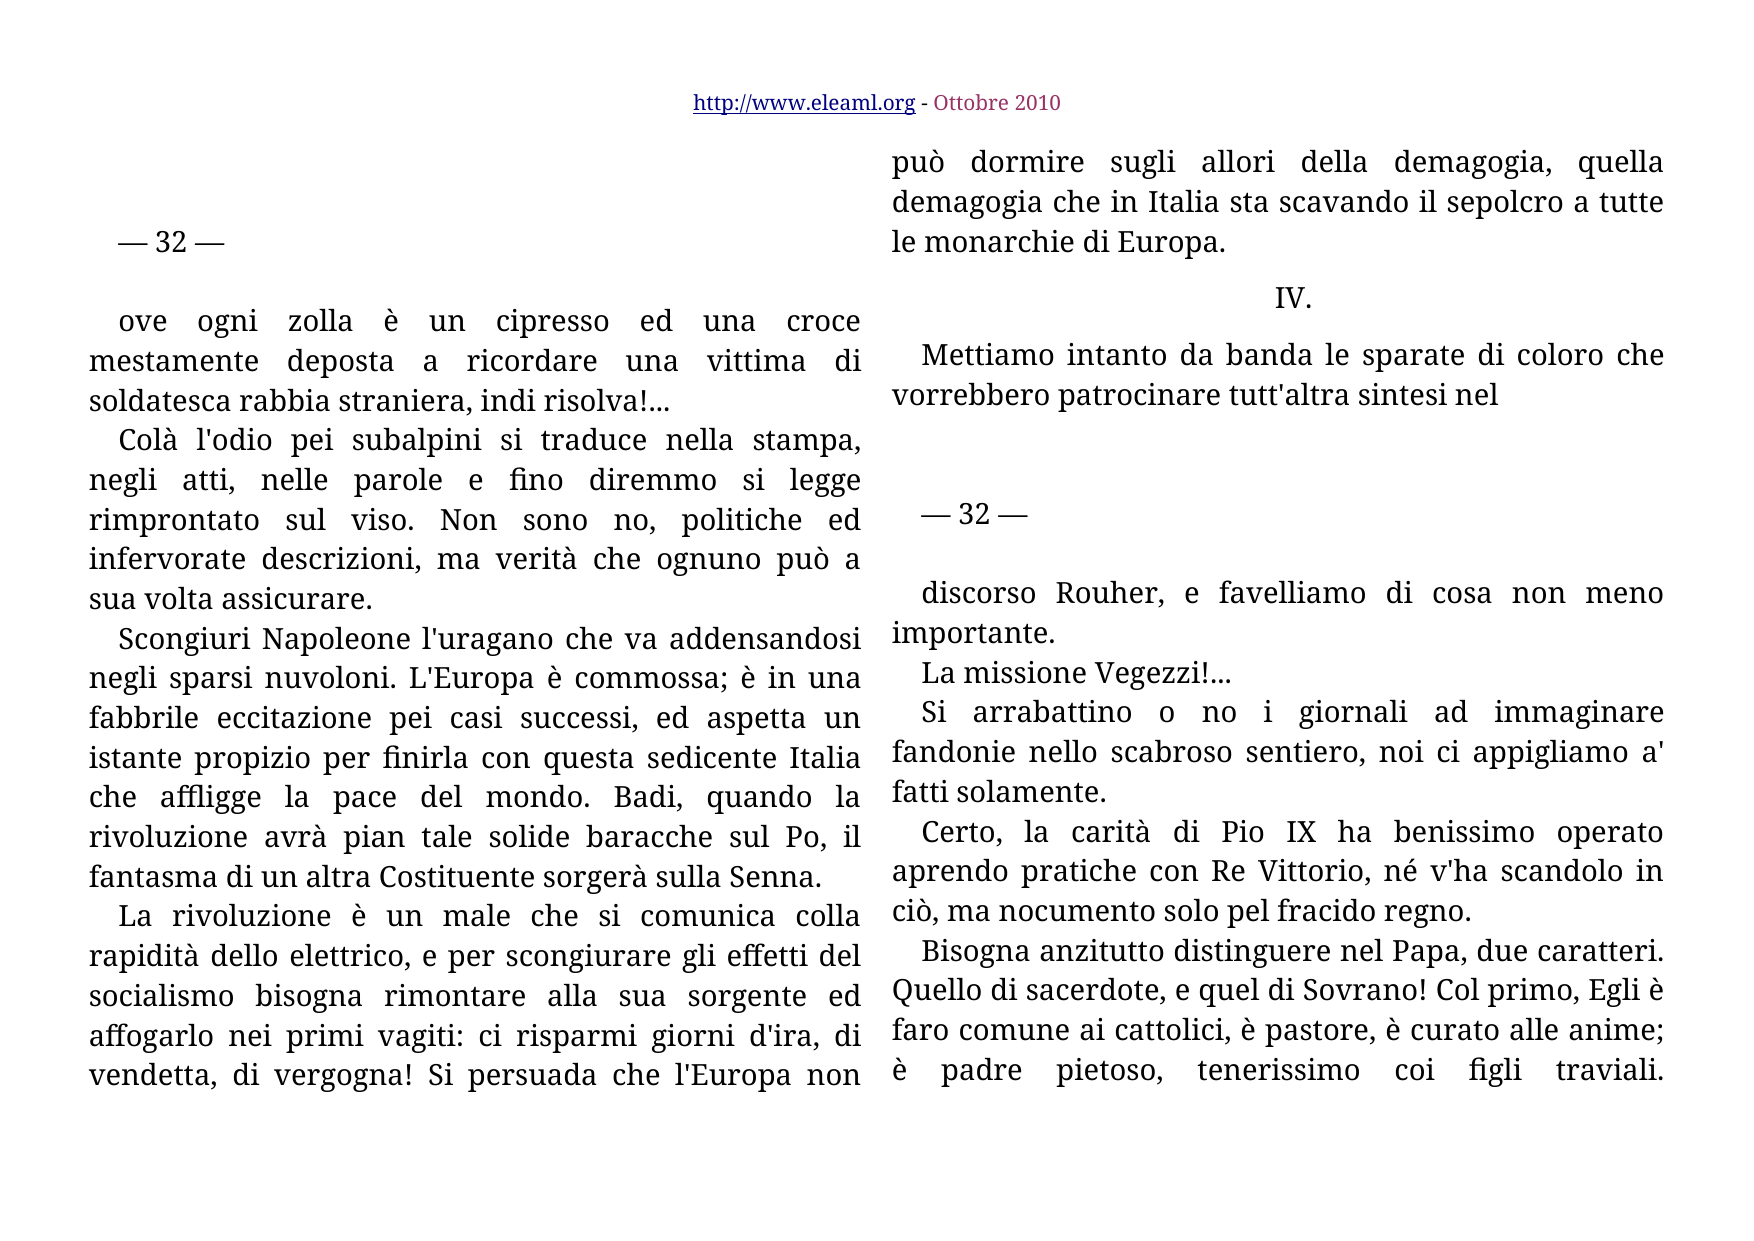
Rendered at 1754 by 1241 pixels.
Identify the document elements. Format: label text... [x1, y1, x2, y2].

text può dormire sugli allori della demagogia, quella demagogia che in Italia sta scavando il sepolcro a tutte le monarchie di Europa. [892, 142, 1665, 261]
text Scongiuri Napoleone l'uragano che va addensandosi negli sparsi nuvoloni. L'Europa è commossa; è in una fabbrile eccitazione pei casi successi, ed aspetta un istante propizio per finirla con questa sedicente Italia che affligge la pace del mondo. Badi, quando la rivoluzione avrà pian tale solide baracche sul Po, il fantasma di un altra Costituente sorgerà sulla Senna. [88, 618, 862, 896]
text Mettiamo intanto da banda le sparate di coloro che vorrebbero patrocinare tutt'altra sintesi nel [892, 334, 1665, 414]
text IV. [892, 278, 1665, 317]
text Bisogna anzitutto distinguere nel Papa, due caratteri. Quello di sacerdote, e quel di Sovrano! Col primo, Egli è faro comune ai cattolici, è pastore, è curato alle anime; è padre pietoso, tenerissimo coi figli traviali. [892, 930, 1665, 1089]
text ove ogni zolla è un cipresso ed una croce mestamente deposta a ricordare una vittima di soldatesca rabbia straniera, indi risolva!... [88, 300, 862, 419]
text La rivoluzione è un male che si comunica colla rapidità dello elettrico, e per scongiurare gli effetti del socialismo bisogna rimontare alla sua sorgente ed affogarlo nei primi vagiti: ci risparmi giorni d'ira, di vendetta, di vergogna! Si persuada che l'Europa non [88, 896, 862, 1094]
text — 32 — [892, 493, 1665, 533]
text Certo, la carità di Pio IX ha benissimo operato aprendo pratiche con Re Vittorio, né v'ha scandolo in ciò, ma nocumento solo pel fracido regno. [892, 811, 1665, 930]
text — 32 — [88, 221, 862, 261]
text Si arrabattino o no i giornali ad immaginare fandonie nello scabroso sentiero, noi ci appigliamo a' fatti solamente. [892, 692, 1665, 811]
text discorso Rouher, e favelliamo di cosa non meno importante. [892, 573, 1665, 652]
text La missione Vegezzi!... [892, 652, 1665, 692]
text Colà l'odio pei subalpini si traduce nella stampa, negli atti, nelle parole e fino diremmo si legge rimprontato sul viso. Non sono no, politiche ed infervorate descrizioni, ma verità che ognuno può a sua volta assicurare. [88, 419, 862, 618]
